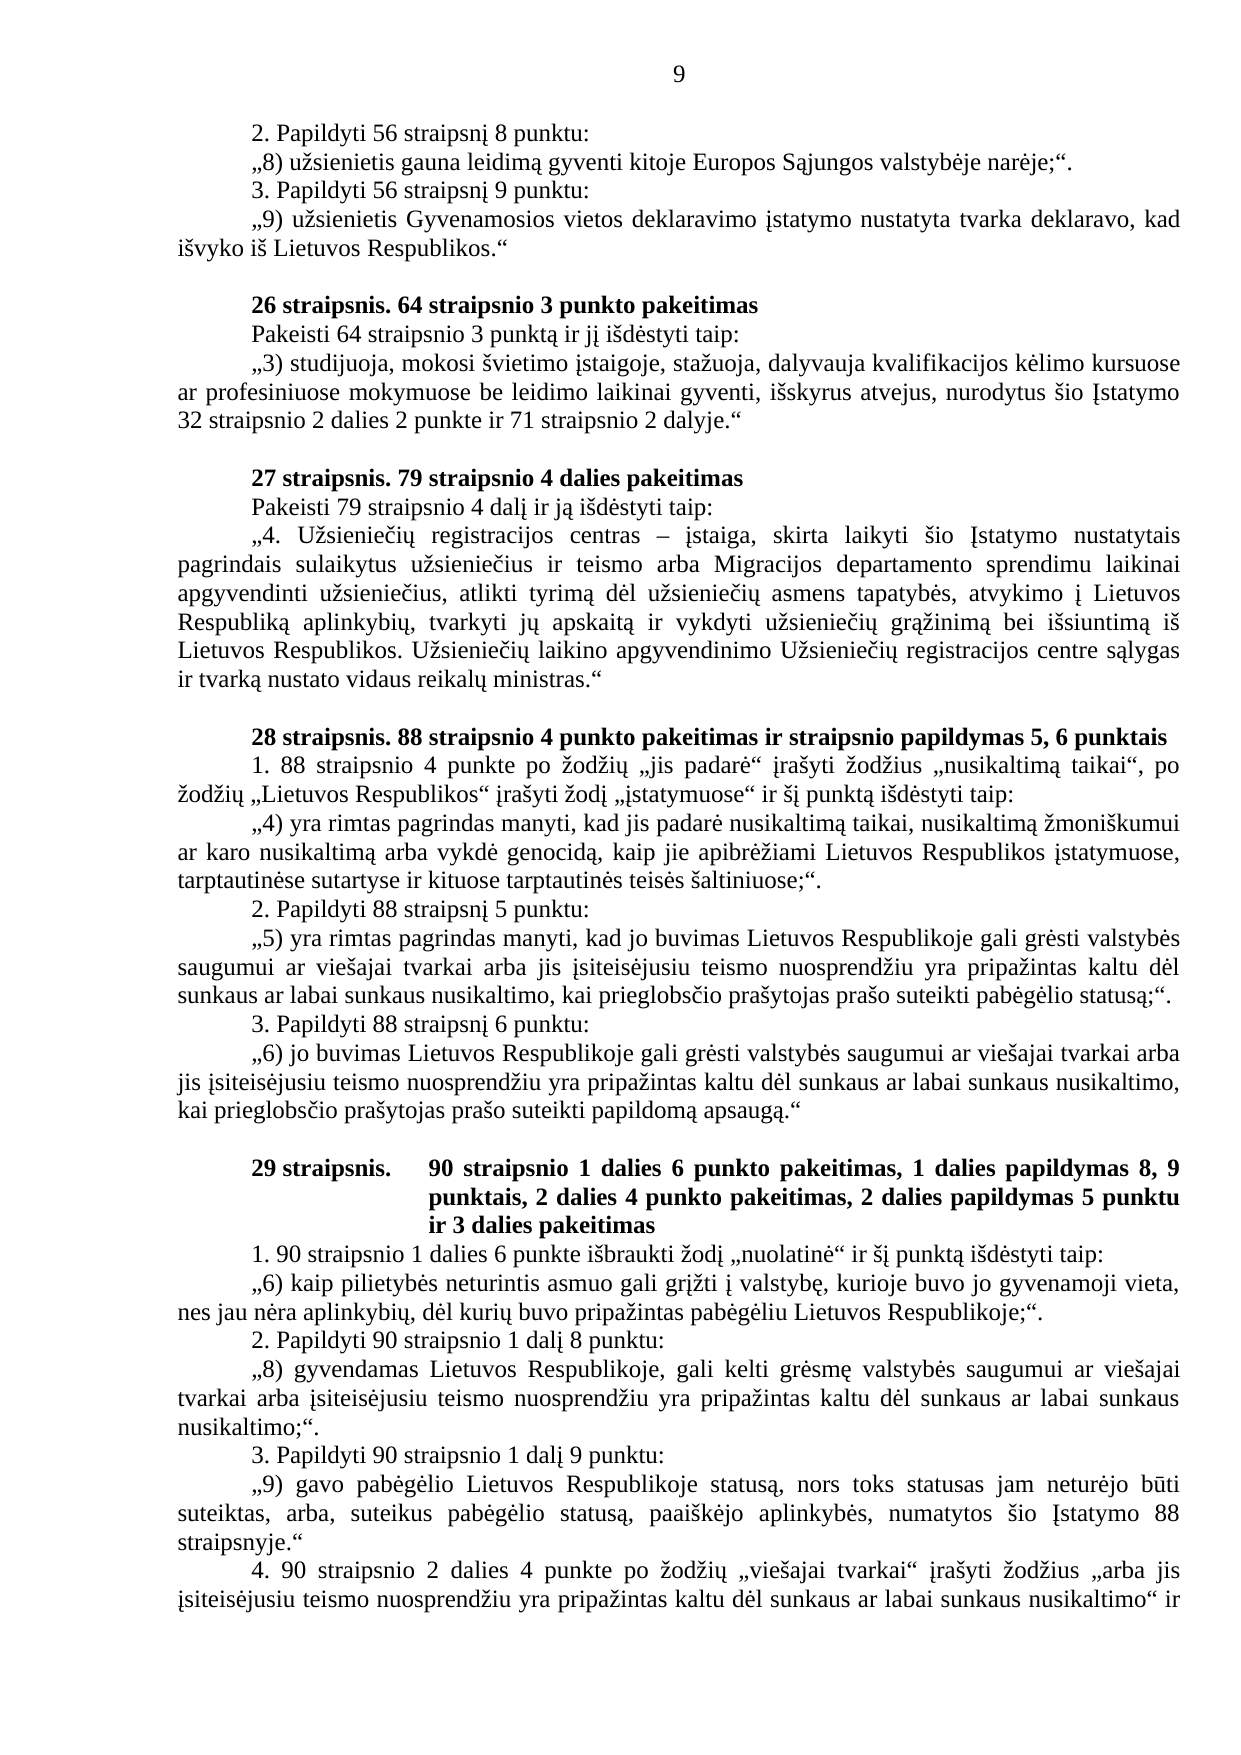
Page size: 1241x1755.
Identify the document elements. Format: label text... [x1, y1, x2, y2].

text „4) yra rimtas pagrindas manyti, kad jis padarė nusikaltimą taikai, nusikaltimą žmoniškumui ar karo nusikaltimą arba vykdė genocidą, kaip jie apibrėžiami Lietuvos Respublikos įstatymuose, tarptautinėse sutartyse ir kituose tarptautinės teisės šaltiniuose;“. [177, 808, 1181, 894]
text 1. 90 straipsnio 1 dalies 6 punkte išbraukti žodį „nuolatinė“ ir šį punktą išdėstyti taip: [177, 1239, 1181, 1268]
text Pakeisti 64 straipsnio 3 punktą ir jį išdėstyti taip: [177, 319, 1181, 348]
text 29 straipsnis. 90 straipsnio 1 dalies 6 punkto pakeitimas, 1 dalies papildymas 8, 9 punktais, 2 dalies 4 punkto pakeitimas, 2 dalies papildymas 5 punktu ir 3 dalies pakeitimas [251, 1153, 1181, 1239]
text „6) kaip pilietybės neturintis asmuo gali grįžti į valstybę, kurioje buvo jo gyvenamoji vieta, nes jau nėra aplinkybių, dėl kurių buvo pripažintas pabėgėliu Lietuvos Respublikoje;“. [177, 1268, 1181, 1326]
text „6) jo buvimas Lietuvos Respublikoje gali grėsti valstybės saugumui ar viešajai tvarkai arba jis įsiteisėjusiu teismo nuosprendžiu yra pripažintas kaltu dėl sunkaus ar labai sunkaus nusikaltimo, kai prieglobsčio prašytojas prašo suteikti papildomą apsaugą.“ [177, 1038, 1181, 1124]
text 27 straipsnis. 79 straipsnio 4 dalies pakeitimas [177, 463, 1181, 492]
text 2. Papildyti 90 straipsnio 1 dalį 8 punktu: [177, 1326, 1181, 1354]
text 3. Papildyti 90 straipsnio 1 dalį 9 punktu: [177, 1441, 1181, 1469]
text 4. 90 straipsnio 2 dalies 4 punkte po žodžių „viešajai tvarkai“ įrašyti žodžius „arba jis įsiteisėjusiu teismo nuosprendžiu yra pripažintas kaltu dėl sunkaus ar labai sunkaus nusikaltimo“ ir [177, 1556, 1181, 1613]
text 3. Papildyti 56 straipsnį 9 punktu: [177, 176, 1181, 204]
text „8) gyvendamas Lietuvos Respublikoje, gali kelti grėsmę valstybės saugumui ar viešajai tvarkai arba įsiteisėjusiu teismo nuosprendžiu yra pripažintas kaltu dėl sunkaus ar labai sunkaus nusikaltimo;“. [177, 1354, 1181, 1441]
text 28 straipsnis. 88 straipsnio 4 punkto pakeitimas ir straipsnio papildymas 5, 6 punktais [177, 722, 1181, 751]
text „9) užsienietis Gyvenamosios vietos deklaravimo įstatymo nustatyta tvarka deklaravo, kad išvyko iš Lietuvos Respublikos.“ [177, 204, 1181, 262]
text 3. Papildyti 88 straipsnį 6 punktu: [177, 1009, 1181, 1038]
text „4. Užsieniečių registracijos centras – įstaiga, skirta laikyti šio Įstatymo nustatytais pagrindais sulaikytus užsieniečius ir teismo arba Migracijos departamento sprendimu laikinai apgyvendinti užsieniečius, atlikti tyrimą dėl užsieniečių asmens tapatybės, atvykimo į Lietuvos Respubliką aplinkybių, tvarkyti jų apskaitą ir vykdyti užsieniečių grąžinimą bei išsiuntimą iš Lietuvos Respublikos. Užsieniečių laikino apgyvendinimo Užsieniečių registracijos centre sąlygas ir tvarką nustato vidaus reikalų ministras.“ [177, 521, 1181, 693]
text „5) yra rimtas pagrindas manyti, kad jo buvimas Lietuvos Respublikoje gali grėsti valstybės saugumui ar viešajai tvarkai arba jis įsiteisėjusiu teismo nuosprendžiu yra pripažintas kaltu dėl sunkaus ar labai sunkaus nusikaltimo, kai prieglobsčio prašytojas prašo suteikti pabėgėlio statusą;“. [177, 923, 1181, 1009]
text 26 straipsnis. 64 straipsnio 3 punkto pakeitimas [177, 291, 1181, 319]
text „9) gavo pabėgėlio Lietuvos Respublikoje statusą, nors toks statusas jam neturėjo būti suteiktas, arba, suteikus pabėgėlio statusą, paaiškėjo aplinkybės, numatytos šio Įstatymo 88 straipsnyje.“ [177, 1469, 1181, 1556]
text „8) užsienietis gauna leidimą gyventi kitoje Europos Sąjungos valstybėje narėje;“. [177, 147, 1181, 176]
text 1. 88 straipsnio 4 punkte po žodžių „jis padarė“ įrašyti žodžius „nusikaltimą taikai“, po žodžių „Lietuvos Respublikos“ įrašyti žodį „įstatymuose“ ir šį punktą išdėstyti taip: [177, 751, 1181, 808]
text 2. Papildyti 88 straipsnį 5 punktu: [177, 894, 1181, 923]
text „3) studijuoja, mokosi švietimo įstaigoje, stažuoja, dalyvauja kvalifikacijos kėlimo kursuose ar profesiniuose mokymuose be leidimo laikinai gyventi, išskyrus atvejus, nurodytus šio Įstatymo 32 straipsnio 2 dalies 2 punkte ir 71 straipsnio 2 dalyje.“ [177, 348, 1181, 434]
text 2. Papildyti 56 straipsnį 8 punktu: [177, 118, 1181, 147]
text Pakeisti 79 straipsnio 4 dalį ir ją išdėstyti taip: [177, 492, 1181, 521]
